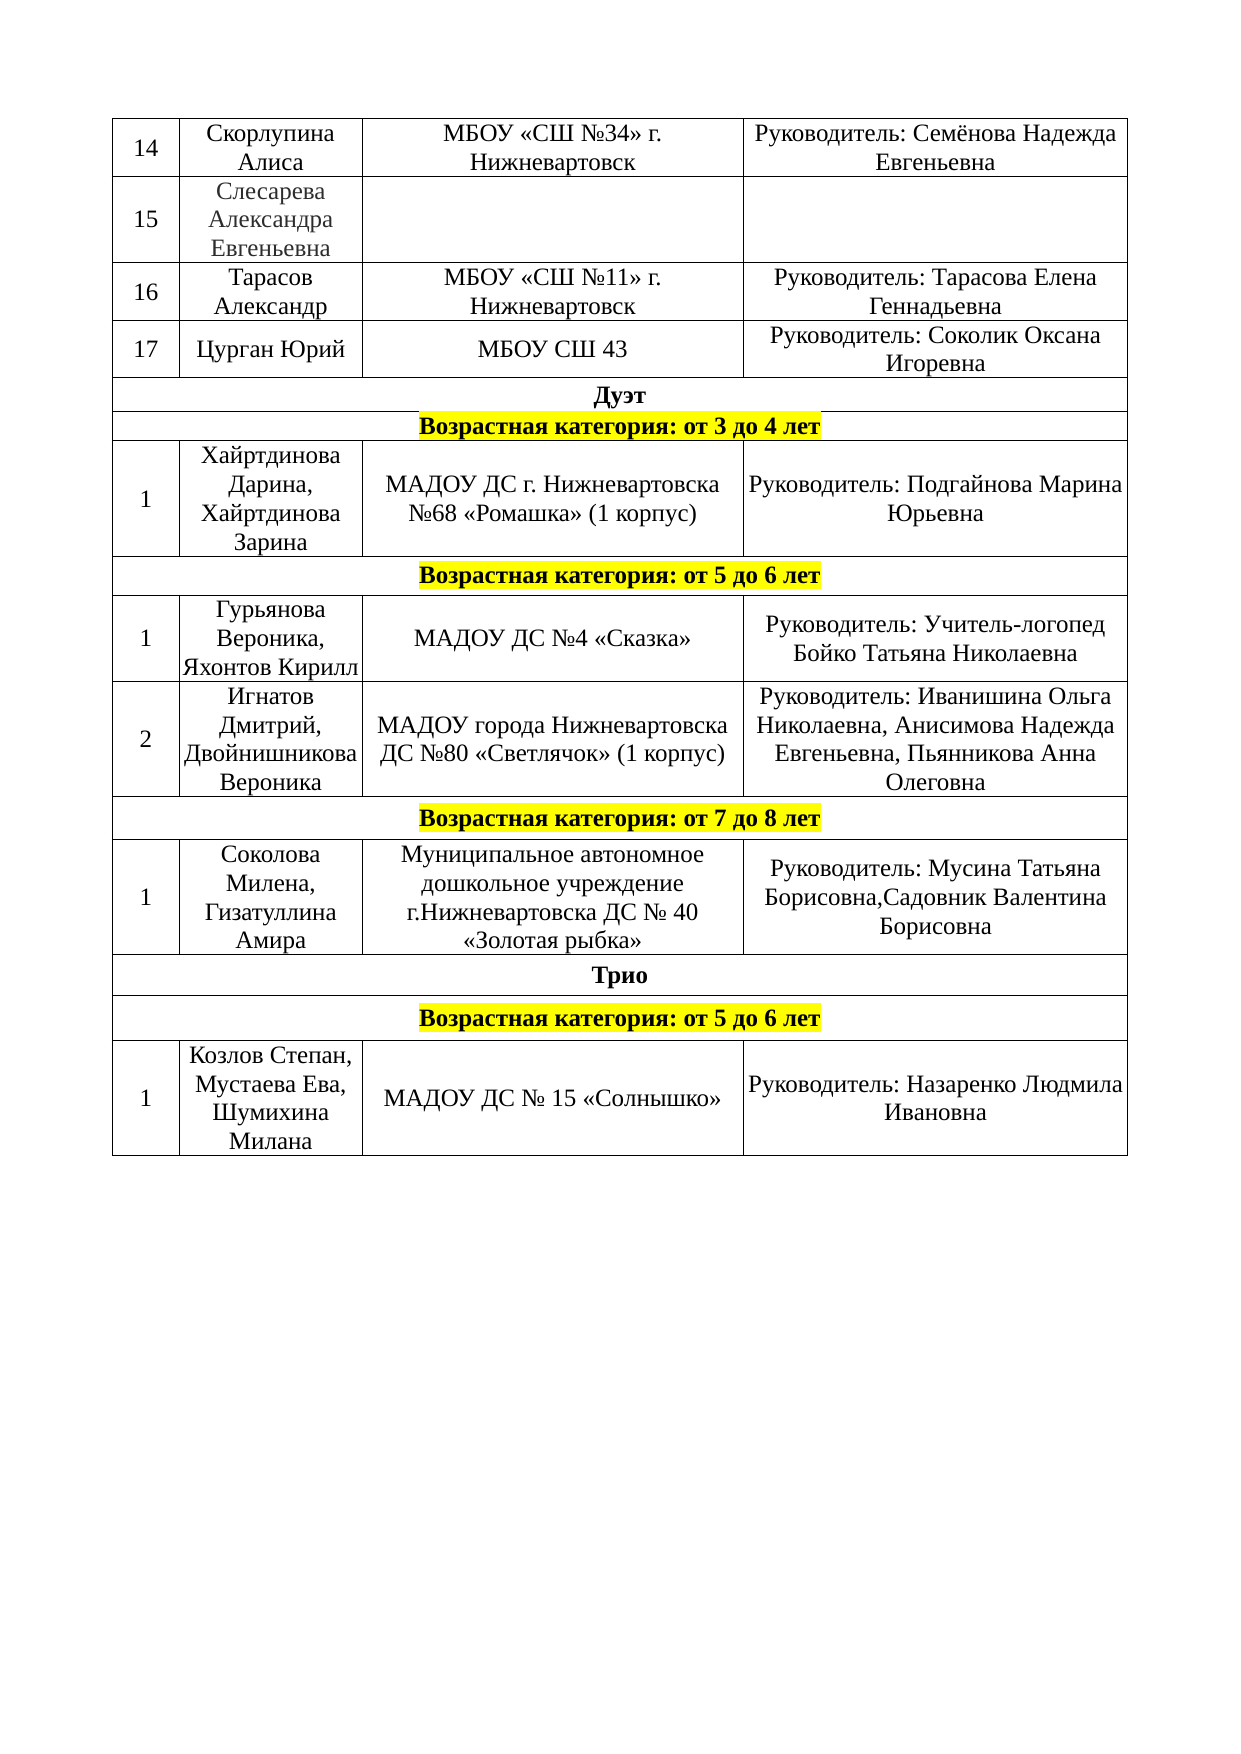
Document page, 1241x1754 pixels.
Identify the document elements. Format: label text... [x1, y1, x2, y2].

table_cell Игнатов Дмитрий, Двойнишникова Вероника [180, 682, 362, 796]
table_cell Руководитель: Учитель-логопед Бойко Татьяна Николаевна [744, 596, 1127, 681]
table_cell Цурган Юрий [180, 321, 362, 377]
table_cell Руководитель: Назаренко Людмила Ивановна [744, 1041, 1127, 1155]
table_cell МБОУ «СШ №34» г. Нижневартовск [363, 119, 743, 176]
table_cell Тарасов Александр [180, 263, 362, 320]
table_cell Соколова Милена, Гизатуллина Амира [180, 840, 362, 954]
table_cell 1 [113, 441, 179, 556]
table_cell Слесарева Александра Евгеньевна [180, 177, 362, 262]
table_cell Козлов Степан, Мустаева Ева, Шумихина Милана [180, 1041, 362, 1155]
table_cell Руководитель: Подгайнова Марина Юрьевна [744, 441, 1127, 556]
table_cell 1 [113, 840, 179, 954]
table_cell Руководитель: Соколик Оксана Игоревна [744, 321, 1127, 377]
table_cell 17 [113, 321, 179, 377]
table_cell 2 [113, 682, 179, 796]
table_cell МАДОУ ДС № 15 «Солнышко» [363, 1041, 743, 1155]
table_cell [363, 177, 743, 262]
table_cell [744, 177, 1127, 262]
table_cell Скорлупина Алиса [180, 119, 362, 176]
table_cell Дуэт [113, 378, 1127, 411]
table_cell Трио [113, 955, 1127, 995]
table_cell Возрастная категория: от 5 до 6 лет [113, 557, 1127, 594]
table_cell 14 [113, 119, 179, 176]
table_cell Руководитель: Иванишина Ольга Николаевна, Анисимова Надежда Евгеньевна, Пьянникова Анна Олеговна [744, 682, 1127, 796]
table_cell Возрастная категория: от 7 до 8 лет [113, 797, 1127, 839]
table_cell Возрастная категория: от 5 до 6 лет [113, 996, 1127, 1040]
table_cell 16 [113, 263, 179, 320]
table_cell Руководитель: Мусина Татьяна Борисовна,Садовник Валентина Борисовна [744, 840, 1127, 954]
table_cell МБОУ «СШ №11» г. Нижневартовск [363, 263, 743, 320]
table_cell Возрастная категория: от 3 до 4 лет [113, 412, 1127, 440]
table_cell МАДОУ ДС г. Нижневартовска №68 «Ромашка» (1 корпус) [363, 441, 743, 556]
table_cell Руководитель: Семёнова Надежда Евгеньевна [744, 119, 1127, 176]
table_cell МАДОУ ДС №4 «Сказка» [363, 596, 743, 681]
table_cell 1 [113, 596, 179, 681]
table_cell МАДОУ города Нижневартовска ДС №80 «Светлячок» (1 корпус) [363, 682, 743, 796]
table_cell Гурьянова Вероника, Яхонтов Кирилл [180, 596, 362, 681]
table_cell Хайртдинова Дарина, Хайртдинова Зарина [180, 441, 362, 556]
table_cell Руководитель: Тарасова Елена Геннадьевна [744, 263, 1127, 320]
table_cell 1 [113, 1041, 179, 1155]
table_cell МБОУ СШ 43 [363, 321, 743, 377]
table_cell 15 [113, 177, 179, 262]
table_cell Муниципальное автономное дошкольное учреждение г.Нижневартовска ДС № 40 «Золотая рыбка» [363, 840, 743, 954]
